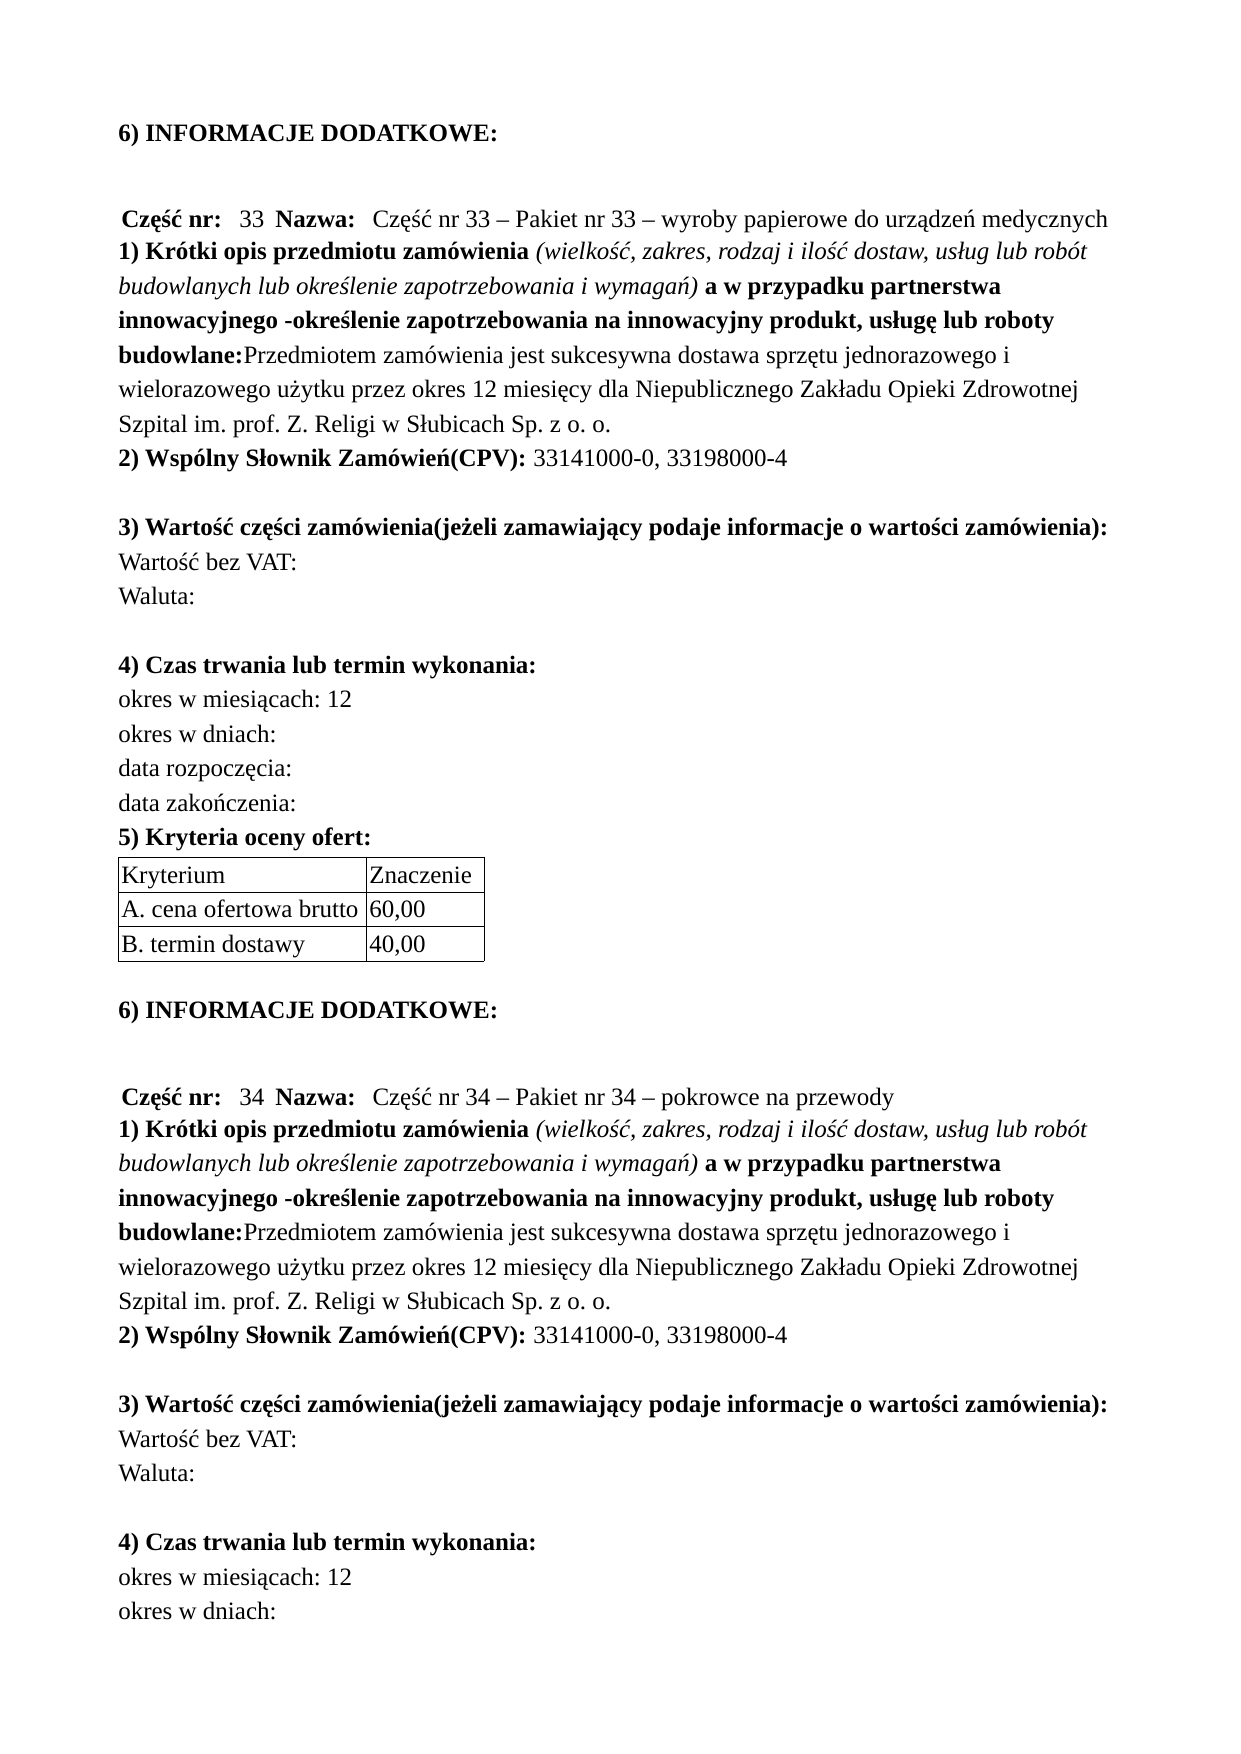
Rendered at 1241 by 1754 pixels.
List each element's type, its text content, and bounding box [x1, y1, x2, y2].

table_header Część nr: [118, 1079, 236, 1114]
table_cell B. termin dostawy [119, 927, 366, 961]
table_header Nazwa: [272, 202, 369, 236]
text 6) INFORMACJE DODATKOWE: [118, 961, 1122, 1059]
table_header Znaczenie [367, 858, 484, 892]
table_header 34 [236, 1079, 272, 1114]
table_header Część nr 34 – Pakiet nr 34 – pokrowce na przewody [369, 1079, 902, 1114]
table_header Część nr 33 – Pakiet nr 33 – wyroby papierowe do urządzeń medycznych [369, 202, 1114, 236]
table_header 33 [236, 202, 272, 236]
text 6) INFORMACJE DODATKOWE: [118, 118, 1122, 181]
table_header Nazwa: [272, 1079, 369, 1114]
table_header Część nr: [118, 202, 236, 236]
table_cell A. cena ofertowa brutto [119, 893, 366, 926]
table_header Kryterium [119, 858, 366, 892]
text 1) Krótki opis przedmiotu zamówienia (wielkość, zakres, rodzaj i ilość dostaw, usług lub robót budowlanych lub określenie zapotrzebowania i wymagań) a w przypadku partnerstwa innowacyjnego -określenie zapotrzebowania na innowacyjny produkt, usługę lub roboty budowlane:Przedmiotem zamówienia jest sukcesywna dostawa sprzętu jednorazowego i wielorazowego użytku przez okres 12 miesięcy dla Niepublicznego Zakładu Opieki Zdrowotnej Szpital im. prof. Z. Religi w Słubicach Sp. z o. o. 2) Wspólny Słownik Zamówień(CPV): 33141000-0, 33198000-4 3) Wartość części zamówienia(jeżeli zamawiający podaje informacje o wartości zamówienia): Wartość bez VAT: Waluta: 4) Czas trwania lub termin wykonania: okres w miesiącach: 12 okres w dniach: [118, 1114, 1122, 1625]
text 1) Krótki opis przedmiotu zamówienia (wielkość, zakres, rodzaj i ilość dostaw, usług lub robót budowlanych lub określenie zapotrzebowania i wymagań) a w przypadku partnerstwa innowacyjnego -określenie zapotrzebowania na innowacyjny produkt, usługę lub roboty budowlane:Przedmiotem zamówienia jest sukcesywna dostawa sprzętu jednorazowego i wielorazowego użytku przez okres 12 miesięcy dla Niepublicznego Zakładu Opieki Zdrowotnej Szpital im. prof. Z. Religi w Słubicach Sp. z o. o. 2) Wspólny Słownik Zamówień(CPV): 33141000-0, 33198000-4 3) Wartość części zamówienia(jeżeli zamawiający podaje informacje o wartości zamówienia): Wartość bez VAT: Waluta: 4) Czas trwania lub termin wykonania: okres w miesiącach: 12 okres w dniach: data rozpoczęcia: data zakończenia: 5) Kryteria oceny ofert: [118, 236, 1122, 851]
table_cell 60,00 [367, 893, 484, 926]
table_cell 40,00 [367, 927, 484, 961]
